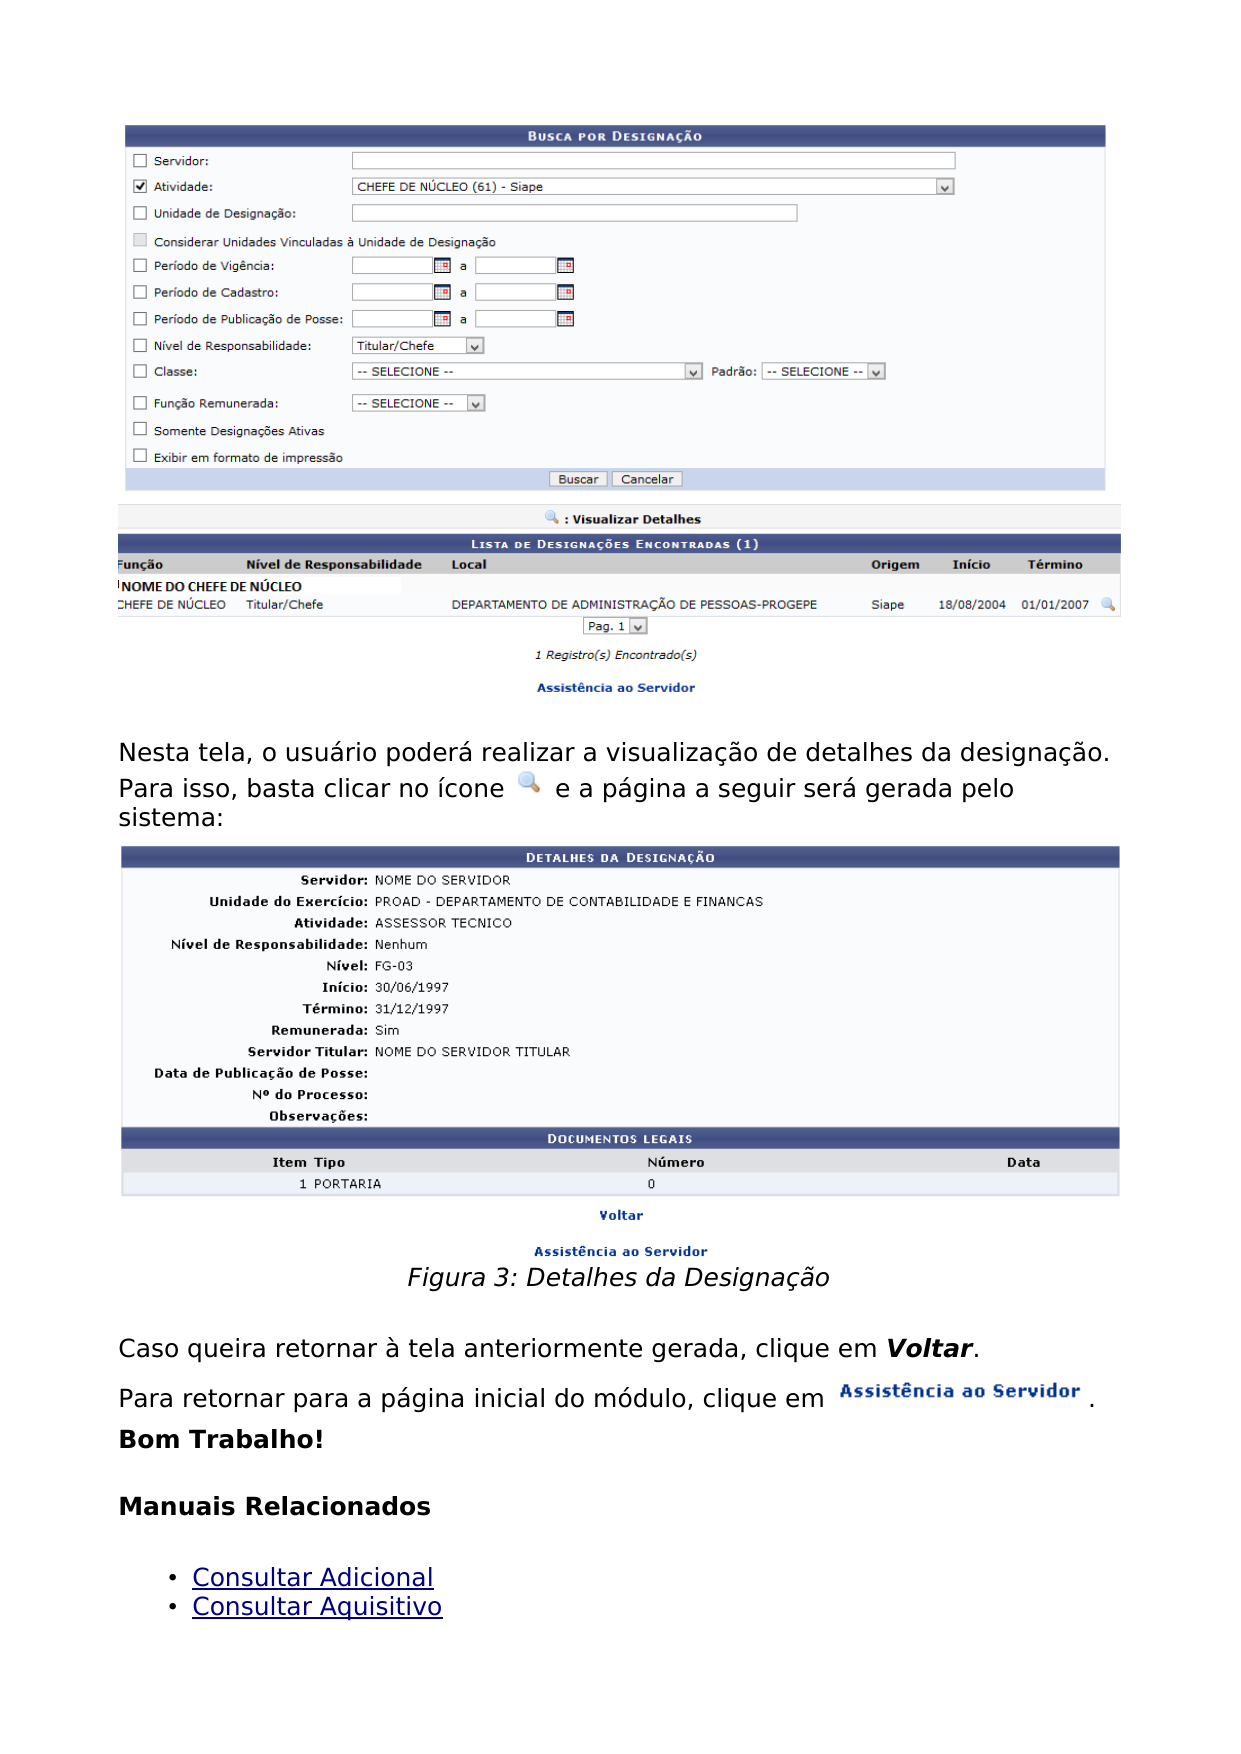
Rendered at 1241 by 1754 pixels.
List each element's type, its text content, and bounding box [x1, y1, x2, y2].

picture [833, 1375, 1088, 1407]
text Nesta tela, o usuário poderá realizar a visualização de detalhes da designação. Para isso, basta clicar no ícone e a página a seguir será gerada pelo sistema: [118, 738, 1122, 832]
picture [512, 767, 548, 797]
list Consultar Adicional [177, 1563, 1122, 1592]
text Caso queira retornar à tela anteriormente gerada, clique em Voltar. [118, 1334, 1122, 1363]
text Figura 3: Detalhes da Designação [118, 1264, 1122, 1292]
subtitle Manuais Relacionados [118, 1492, 1122, 1521]
list Consultar Aquisitivo [177, 1592, 1122, 1622]
picture [118, 118, 1123, 697]
text Bom Trabalho! [118, 1425, 1122, 1454]
picture [118, 844, 1123, 1264]
text Para retornar para a página inicial do módulo, clique em . [118, 1376, 1122, 1413]
